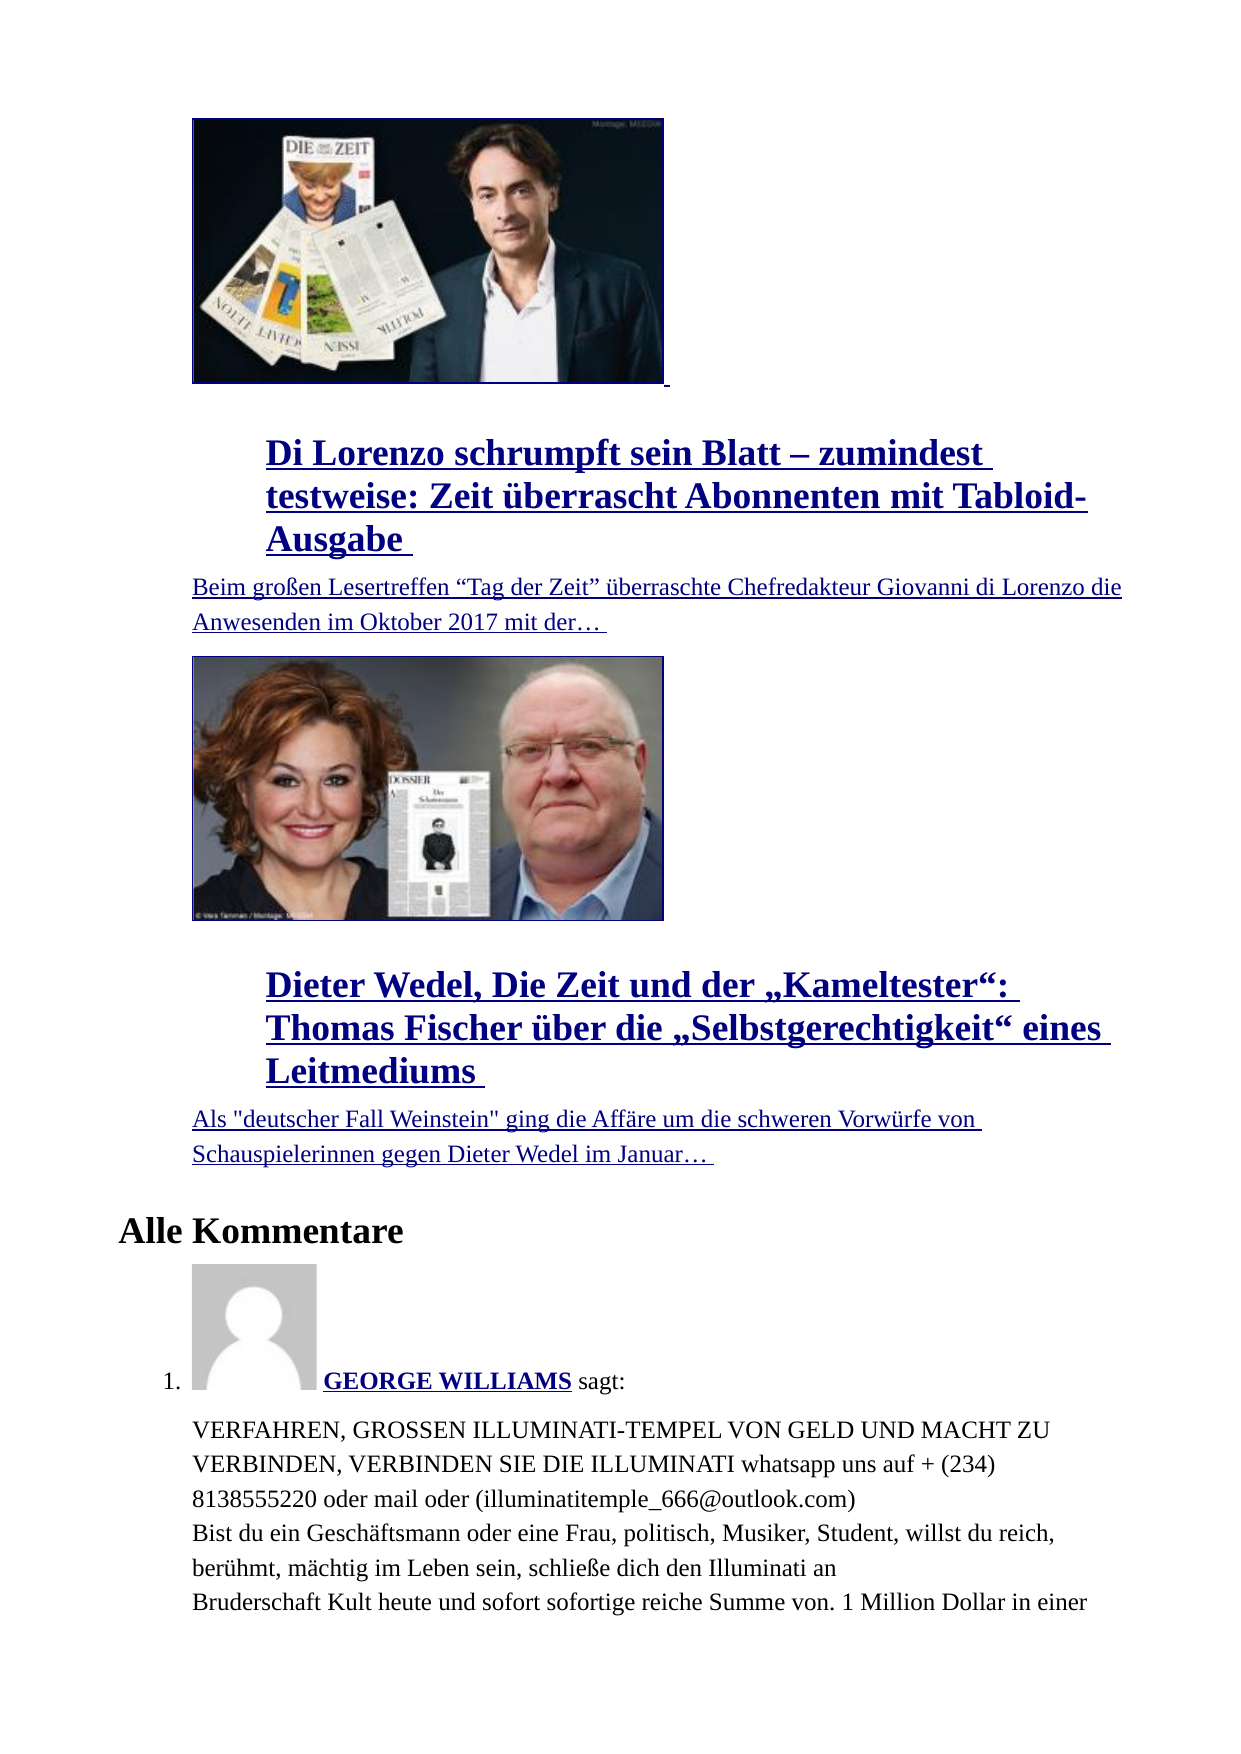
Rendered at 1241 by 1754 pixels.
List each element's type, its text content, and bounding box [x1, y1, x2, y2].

picture [193, 120, 662, 382]
list GEORGE WILLIAMS sagt: [162, 1264, 1122, 1395]
subtitle Di Lorenzo schrumpft sein Blatt – zumindest testweise: Zeit überrascht Abonnenten mit Tabloid-Ausgabe [236, 430, 1122, 560]
picture [191, 1264, 317, 1390]
list Als "deutscher Fall Weinstein" ging die Affäre um die schweren Vorwürfe von Schauspielerinnen gegen Dieter Wedel im Januar… [162, 1104, 1122, 1168]
subtitle Dieter Wedel, Die Zeit und der „Kameltester“: Thomas Fischer über die „Selbstgerechtigkeit“ eines Leitmediums [236, 962, 1122, 1092]
subtitle Alle Kommentare [118, 1209, 1122, 1252]
list Beim großen Lesertreffen “Tag der Zeit” überraschte Chefredakteur Giovanni di Lorenzo die Anwesenden im Oktober 2017 mit der… [162, 572, 1122, 635]
list VERFAHREN, GROSSEN ILLUMINATI-TEMPEL VON GELD UND MACHT ZU VERBINDEN, VERBINDEN SIE DIE ILLUMINATI whatsapp uns auf + (234) 8138555220 oder mail oder (illuminatitemple_666@outlook.com) Bist du ein Geschäftsmann oder eine Frau, politisch, Musiker, Student, willst du reich, berühmt, mächtig im Leben sein, schließe dich den Illuminati an Bruderschaft Kult heute und sofort sofortige reiche Summe von. 1 Million Dollar in einer [162, 1415, 1122, 1616]
picture [193, 657, 662, 920]
